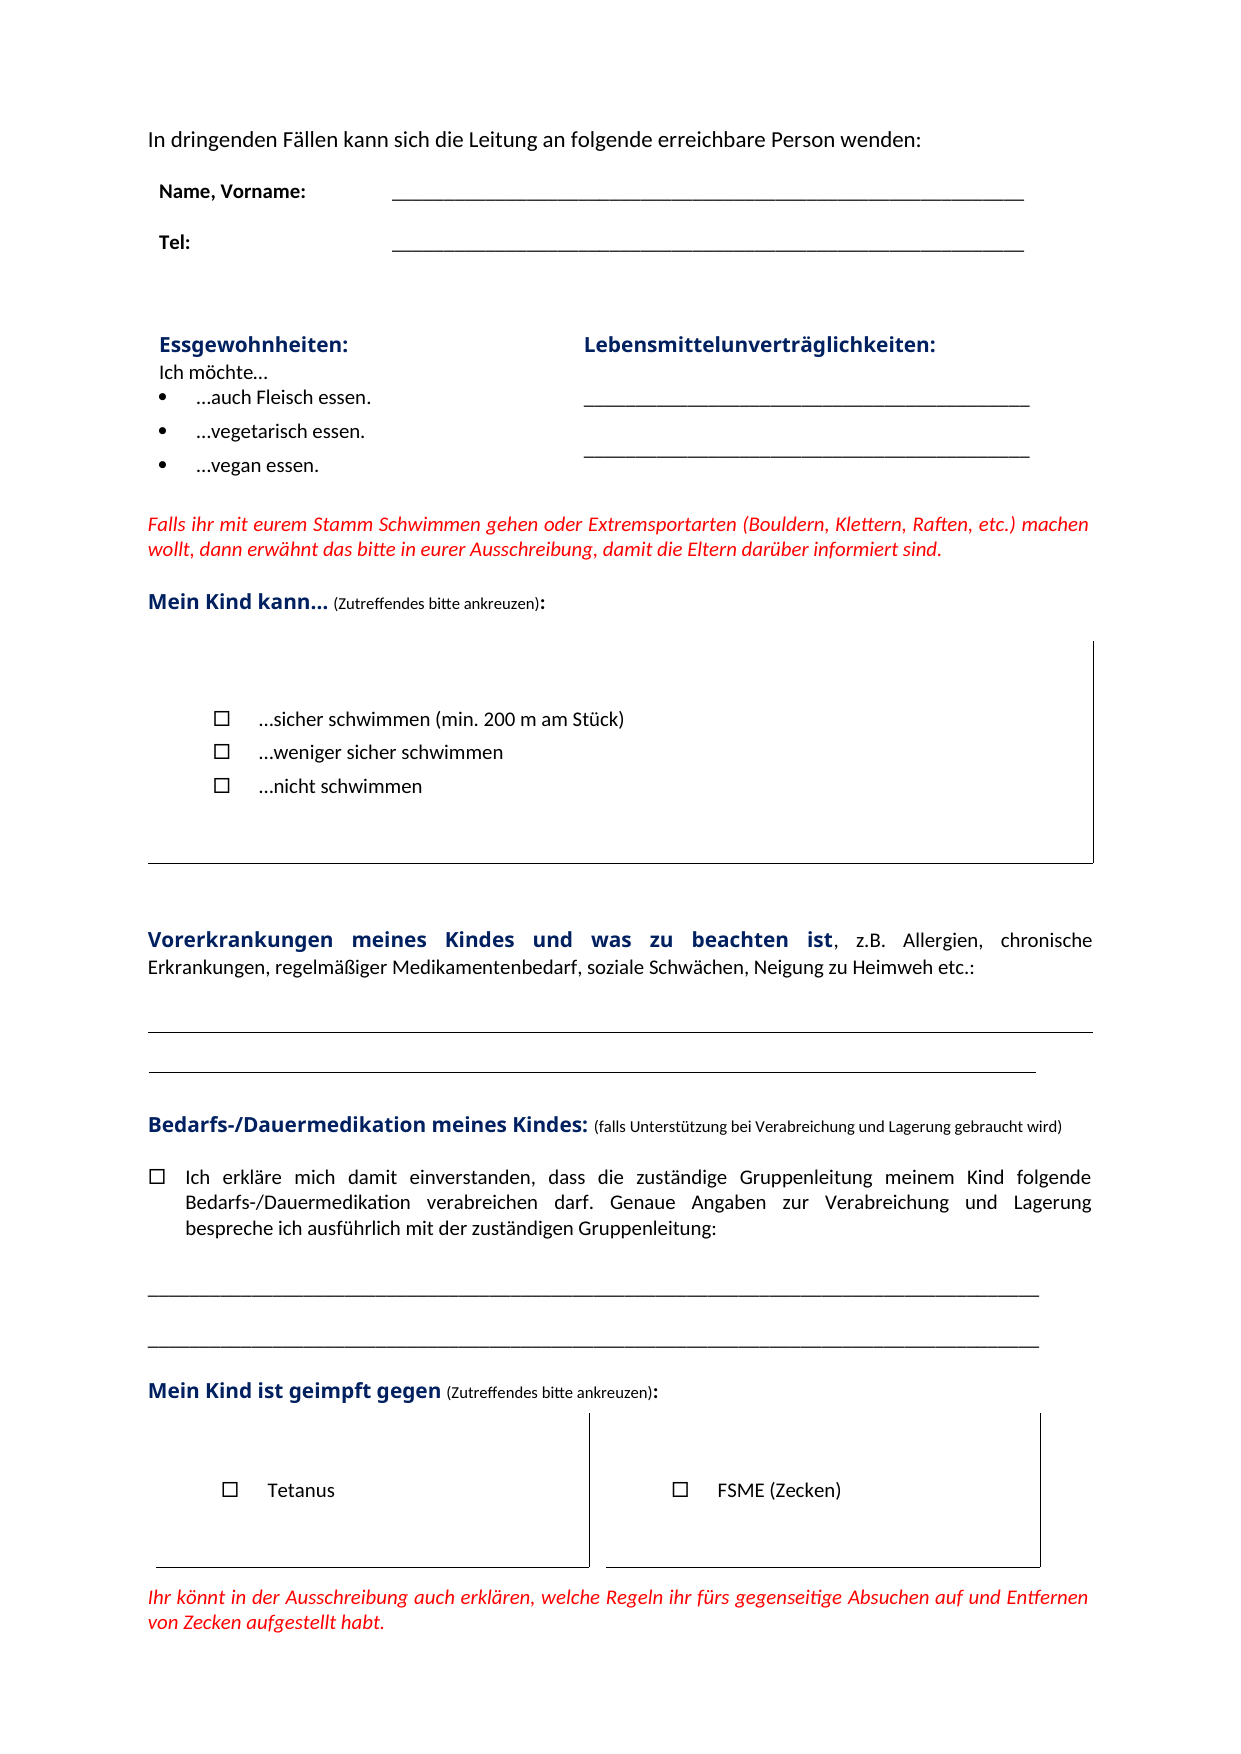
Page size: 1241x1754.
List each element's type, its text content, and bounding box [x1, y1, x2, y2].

table_cell [148, 74, 381, 99]
table_cell Tel: [148, 229, 381, 280]
table_cell _____________________________________________________________ [381, 229, 1048, 280]
list …nicht schwimmen [148, 709, 1093, 863]
list …weniger sicher schwimmen [148, 675, 1093, 709]
table_header FSME (Zecken) [598, 1404, 1048, 1584]
text Vorerkrankungen meines Kindes und was zu beachten ist, z.B. Allergien, chronische Erkrankungen, regelmäßiger Medikamentenbedarf, soziale Schwächen, Neigung zu Heimweh etc.: [148, 926, 1093, 979]
text ______________________________________________________________________________________ [148, 1325, 1093, 1350]
table_header Essgewohnheiten: Ich möchte… [148, 331, 572, 384]
table_header Tetanus [148, 1404, 598, 1584]
table_cell [381, 74, 1048, 99]
table_cell ___________________________________________ ___________________________________________ [573, 385, 1056, 486]
table_header _____________________________________________________________ [381, 178, 1048, 229]
list …sicher schwimmen (min. 200 m am Stück) [148, 641, 1093, 675]
text Bedarfs-/Dauermedikation meines Kindes: (falls Unterstützung bei Verabreichung und Lagerung gebraucht wird) [148, 1109, 1093, 1139]
text Mein Kind ist geimpft gegen (Zutreffendes bitte ankreuzen): [148, 1376, 1093, 1404]
list Ich erkläre mich damit einverstanden, dass die zuständige Gruppenleitung meinem Kind folgende Bedarfs-/Dauermedikation verabreichen darf. Genaue Angaben zur Verabreichung und Lagerung bespreche ich ausführlich mit der zuständigen Gruppenleitung: [148, 1164, 1093, 1240]
text Ihr könnt in der Ausschreibung auch erklären, welche Regeln ihr fürs gegenseitige Absuchen auf und Entfernen von Zecken aufgestellt habt. [148, 1584, 1093, 1635]
text Mein Kind kann… (Zutreffendes bitte ankreuzen): [148, 587, 1093, 616]
text Falls ihr mit eurem Stamm Schwimmen gehen oder Extremsportarten (Bouldern, Klettern, Raften, etc.) machen wollt, dann erwähnt das bitte in eurer Ausschreibung, damit die Eltern darüber informiert sind. [148, 511, 1093, 562]
text ______________________________________________________________________________________ [148, 1274, 1093, 1299]
text In dringenden Fällen kann sich die Leitung an folgende erreichbare Person wenden: [148, 125, 1093, 153]
table_cell …auch Fleisch essen. …vegetarisch essen. …vegan essen. [148, 385, 572, 486]
table_header Name, Vorname: [148, 178, 381, 229]
table_header Lebensmittelunverträglichkeiten: [573, 331, 1056, 384]
